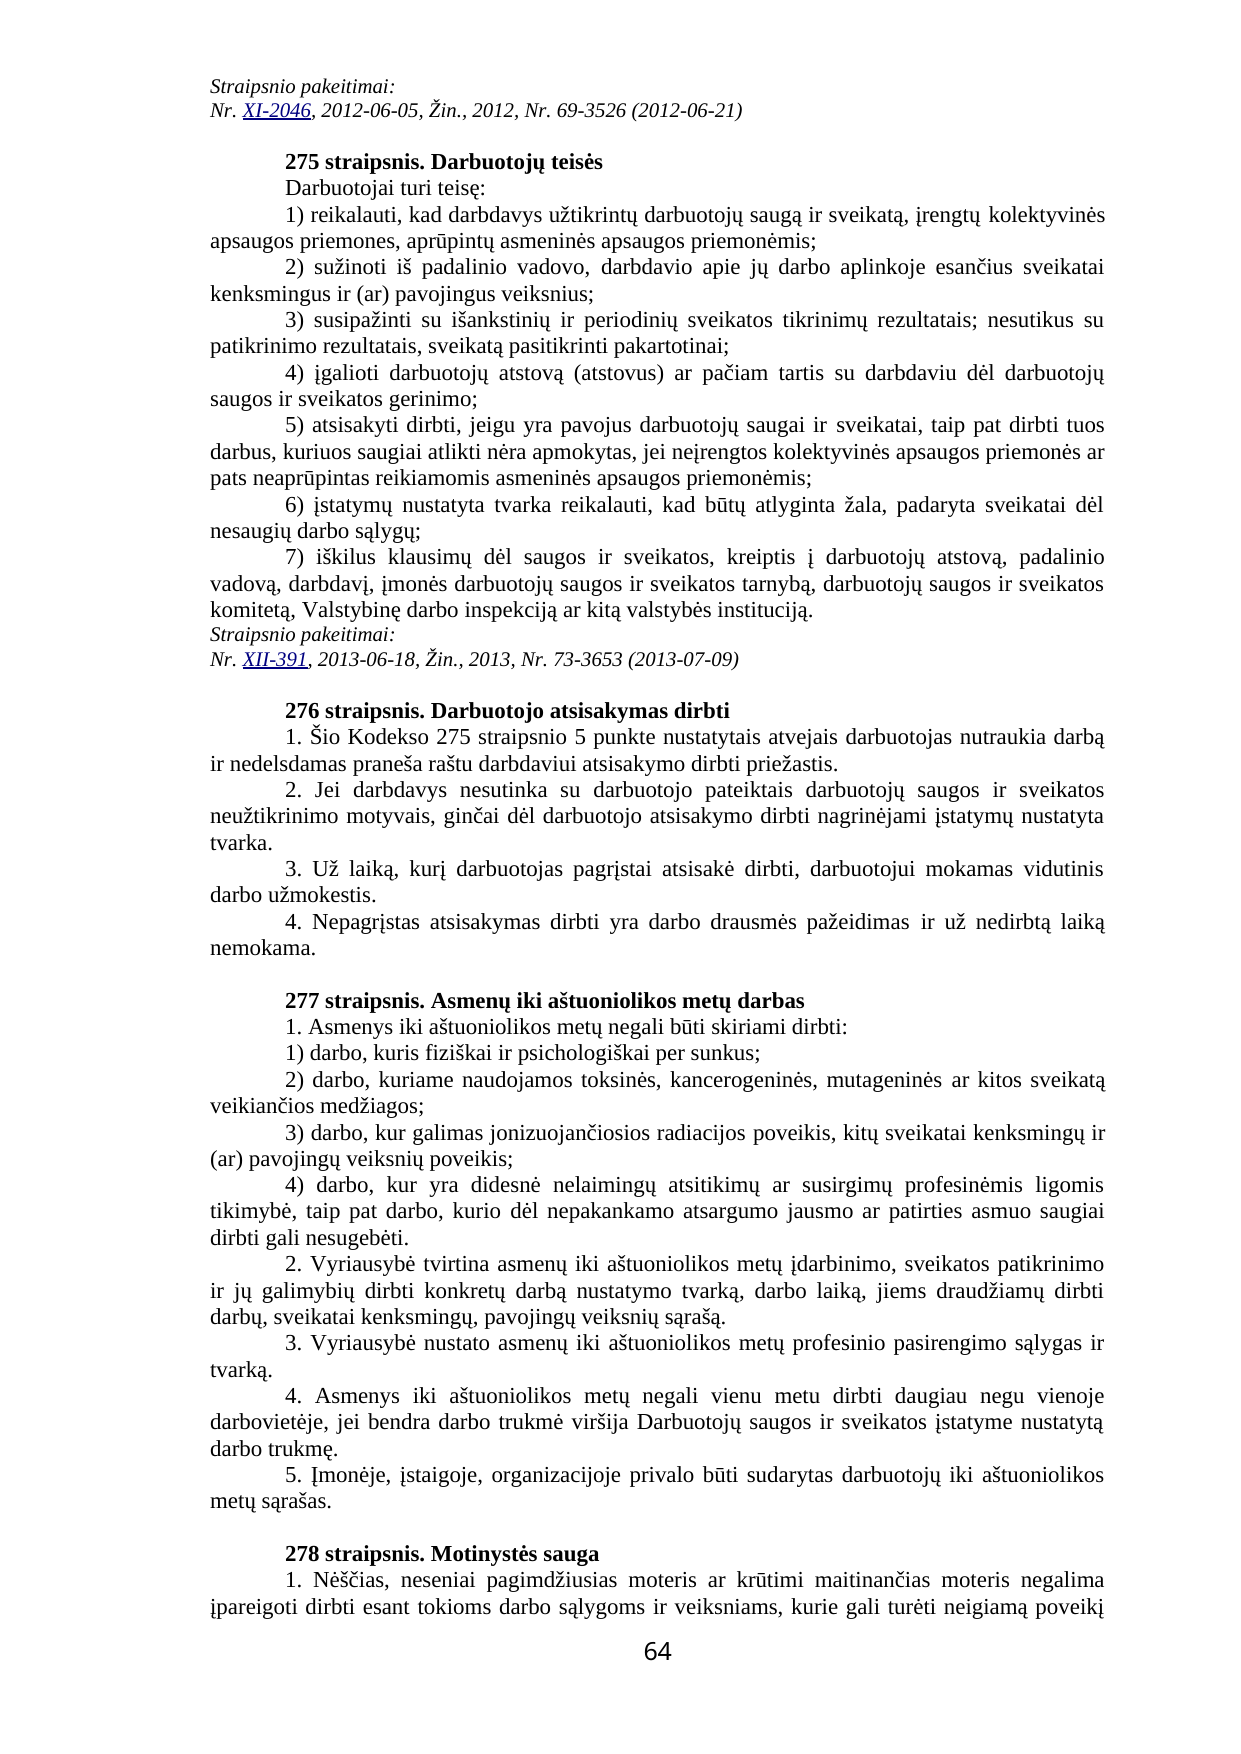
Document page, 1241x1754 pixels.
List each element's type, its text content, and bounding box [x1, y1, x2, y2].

text 3) darbo, kur galimas jonizuojančiosios radiacijos poveikis, kitų sveikatai kenksmingų ir (ar) pavojingų veiksnių poveikis; [210, 1118, 1106, 1171]
text 1. Nėščias, neseniai pagimdžiusias moteris ar krūtimi maitinančias moteris negalima įpareigoti dirbti esant tokioms darbo sąlygoms ir veiksniams, kurie gali turėti neigiamą poveikį [210, 1567, 1106, 1619]
text 277 straipsnis. Asmenų iki aštuoniolikos metų darbas [210, 987, 1106, 1013]
text Straipsnio pakeitimai: [210, 73, 1106, 98]
text 1. Šio Kodekso 275 straipsnio 5 punkte nustatytais atvejais darbuotojas nutraukia darbą ir nedelsdamas praneša raštu darbdaviui atsisakymo dirbti priežastis. [210, 723, 1106, 776]
text 275 straipsnis. Darbuotojų teisės [210, 148, 1106, 174]
text Nr. XII-391, 2013-06-18, Žin., 2013, Nr. 73-3653 (2013-07-09) [210, 646, 1106, 671]
text 2. Jei darbdavys nesutinka su darbuotojo pateiktais darbuotojų saugos ir sveikatos neužtikrinimo motyvais, ginčai dėl darbuotojo atsisakymo dirbti nagrinėjami įstatymų nustatyta tvarka. [210, 776, 1106, 855]
text 1) darbo, kuris fiziškai ir psichologiškai per sunkus; [210, 1039, 1106, 1066]
text 4. Asmenys iki aštuoniolikos metų negali vienu metu dirbti daugiau negu vienoje darbovietėje, jei bendra darbo trukmė viršija Darbuotojų saugos ir sveikatos įstatyme nustatytą darbo trukmę. [210, 1382, 1106, 1461]
text 3) susipažinti su išankstinių ir periodinių sveikatos tikrinimų rezultatais; nesutikus su patikrinimo rezultatais, sveikatą pasitikrinti pakartotinai; [210, 306, 1106, 359]
text 5) atsisakyti dirbti, jeigu yra pavojus darbuotojų saugai ir sveikatai, taip pat dirbti tuos darbus, kuriuos saugiai atlikti nėra apmokytas, jei neįrengtos kolektyvinės apsaugos priemonės ar pats neaprūpintas reikiamomis asmeninės apsaugos priemonėmis; [210, 412, 1106, 491]
text 6) įstatymų nustatyta tvarka reikalauti, kad būtų atlyginta žala, padaryta sveikatai dėl nesaugių darbo sąlygų; [210, 491, 1106, 543]
text 1. Asmenys iki aštuoniolikos metų negali būti skiriami dirbti: [210, 1013, 1106, 1039]
text 3. Vyriausybė nustato asmenų iki aštuoniolikos metų profesinio pasirengimo sąlygas ir tvarką. [210, 1329, 1106, 1382]
text 276 straipsnis. Darbuotojo atsisakymas dirbti [210, 697, 1106, 723]
text 7) iškilus klausimų dėl saugos ir sveikatos, kreiptis į darbuotojų atstovą, padalinio vadovą, darbdavį, įmonės darbuotojų saugos ir sveikatos tarnybą, darbuotojų saugos ir sveikatos komitetą, Valstybinę darbo inspekciją ar kitą valstybės instituciją. [210, 543, 1106, 622]
text Darbuotojai turi teisę: [210, 174, 1106, 201]
text 278 straipsnis. Motinystės sauga [210, 1540, 1106, 1567]
text 2. Vyriausybė tvirtina asmenų iki aštuoniolikos metų įdarbinimo, sveikatos patikrinimo ir jų galimybių dirbti konkretų darbą nustatymo tvarką, darbo laiką, jiems draudžiamų dirbti darbų, sveikatai kenksmingų, pavojingų veiksnių sąrašą. [210, 1250, 1106, 1329]
text 2) darbo, kuriame naudojamos toksinės, kancerogeninės, mutageninės ar kitos sveikatą veikiančios medžiagos; [210, 1066, 1106, 1118]
text 5. Įmonėje, įstaigoje, organizacijoje privalo būti sudarytas darbuotojų iki aštuoniolikos metų sąrašas. [210, 1461, 1106, 1514]
text 4) įgalioti darbuotojų atstovą (atstovus) ar pačiam tartis su darbdaviu dėl darbuotojų saugos ir sveikatos gerinimo; [210, 359, 1106, 412]
text 4. Nepagrįstas atsisakymas dirbti yra darbo drausmės pažeidimas ir už nedirbtą laiką nemokama. [210, 908, 1106, 960]
text 4) darbo, kur yra didesnė nelaimingų atsitikimų ar susirgimų profesinėmis ligomis tikimybė, taip pat darbo, kurio dėl nepakankamo atsargumo jausmo ar patirties asmuo saugiai dirbti gali nesugebėti. [210, 1171, 1106, 1250]
text 3. Už laiką, kurį darbuotojas pagrįstai atsisakė dirbti, darbuotojui mokamas vidutinis darbo užmokestis. [210, 855, 1106, 908]
text Straipsnio pakeitimai: [210, 622, 1106, 646]
text 2) sužinoti iš padalinio vadovo, darbdavio apie jų darbo aplinkoje esančius sveikatai kenksmingus ir (ar) pavojingus veiksnius; [210, 253, 1106, 306]
text Nr. XI-2046, 2012-06-05, Žin., 2012, Nr. 69-3526 (2012-06-21) [210, 98, 1106, 122]
text 1) reikalauti, kad darbdavys užtikrintų darbuotojų saugą ir sveikatą, įrengtų kolektyvinės apsaugos priemones, aprūpintų asmeninės apsaugos priemonėmis; [210, 201, 1106, 253]
